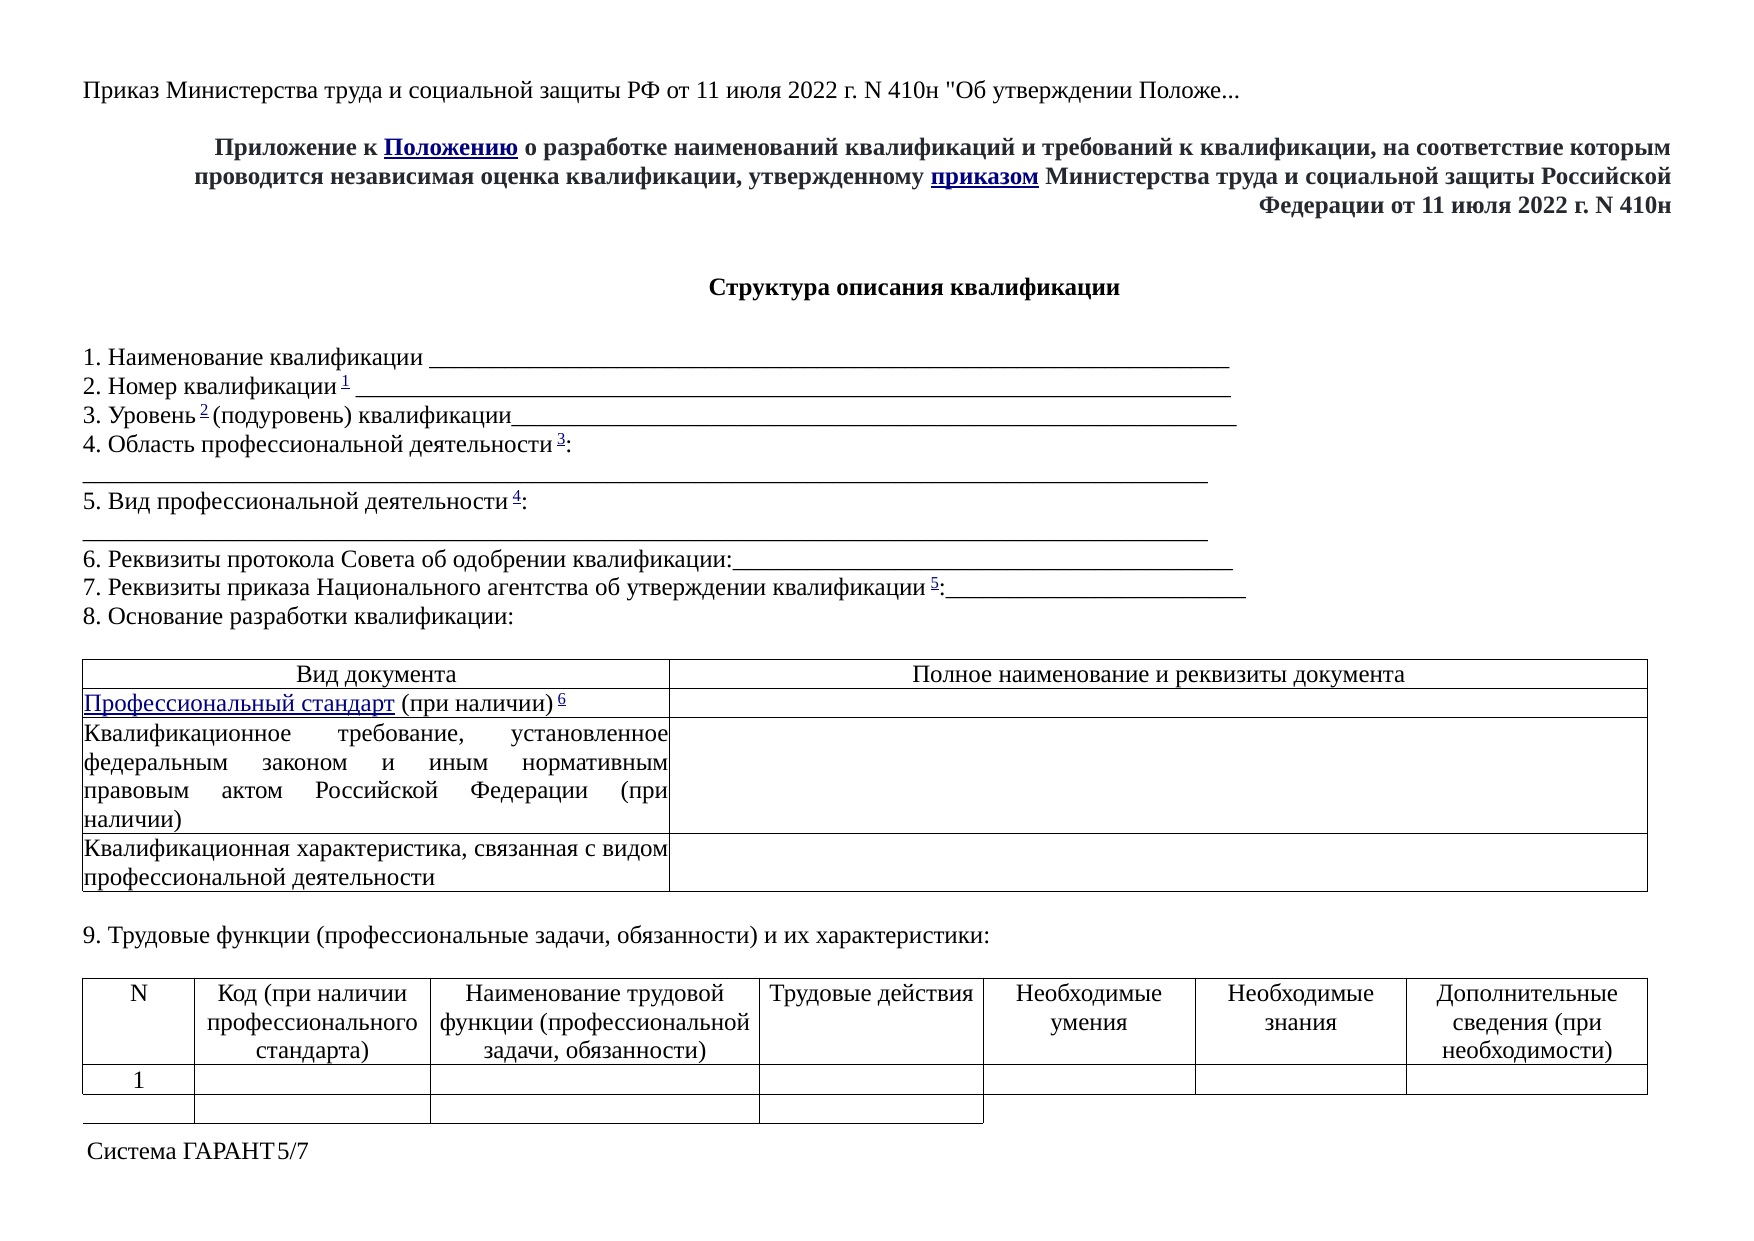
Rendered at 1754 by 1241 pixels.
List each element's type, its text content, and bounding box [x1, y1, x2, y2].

table_cell [984, 1065, 1195, 1094]
text 6. Реквизиты протокола Совета об одобрении квалификации:________________________________________ [83, 544, 1671, 572]
table_header Дополнительные сведения (при необходимости) [1407, 979, 1647, 1064]
table_header Полное наименование и реквизиты документа [670, 660, 1647, 688]
table_cell [1407, 1065, 1647, 1094]
table_header N [83, 979, 194, 1064]
table_header Необходимые умения [984, 979, 1195, 1064]
text 4. Область профессиональной деятельности 3: [83, 429, 1671, 457]
table_cell [760, 1095, 983, 1123]
table_cell [431, 1065, 759, 1094]
text Приложение к Положению о разработке наименований квалификаций и требований к квалификации, на соответствие которым проводится независимая оценка квалификации, утвержденному приказом Министерства труда и социальной защиты Российской Федерации от 11 июля 2022 г. N 410н [83, 132, 1671, 219]
table_cell [195, 1065, 430, 1094]
table_cell [670, 689, 1647, 717]
subtitle Структура описания квалификации [83, 272, 1671, 301]
text 7. Реквизиты приказа Национального агентства об утверждении квалификации 5:________________________ [83, 572, 1671, 601]
text 8. Основание разработки квалификации: [83, 601, 1671, 630]
table_cell Профессиональный стандарт (при наличии) 6 [83, 689, 669, 717]
table_cell [984, 1095, 1195, 1123]
table_cell [431, 1095, 759, 1123]
text 3. Уровень 2 (подуровень) квалификации__________________________________________________________ [83, 400, 1671, 429]
table_header Необходимые знания [1196, 979, 1406, 1064]
table_cell [195, 1095, 430, 1123]
text __________________________________________________________________________________________ [83, 457, 1671, 486]
table_cell [1195, 1095, 1407, 1123]
table_cell [760, 1065, 983, 1094]
table_header Трудовые действия [760, 979, 983, 1064]
table_cell Квалификационное требование, установленное федеральным законом и иным нормативным правовым актом Российской Федерации (при наличии) [83, 718, 669, 833]
table_cell Квалификационная характеристика, связанная с видом профессиональной деятельности [83, 834, 669, 891]
table_cell [670, 718, 1647, 833]
text 2. Номер квалификации 1 ______________________________________________________________________ [83, 371, 1671, 400]
table_cell [1196, 1065, 1406, 1094]
table_cell [1407, 1095, 1648, 1123]
table_cell [670, 834, 1647, 891]
text 5. Вид профессиональной деятельности 4: [83, 486, 1671, 515]
table_cell [83, 1095, 194, 1123]
table_header Код (при наличии профессионального стандарта) [195, 979, 430, 1064]
table_cell 1 [83, 1065, 194, 1094]
text 1. Наименование квалификации ________________________________________________________________ [83, 342, 1671, 371]
text 9. Трудовые функции (профессиональные задачи, обязанности) и их характеристики: [83, 920, 1671, 949]
table_header Наименование трудовой функции (профессиональной задачи, обязанности) [431, 979, 759, 1064]
table_header Вид документа [83, 660, 669, 688]
text __________________________________________________________________________________________ [83, 515, 1671, 544]
